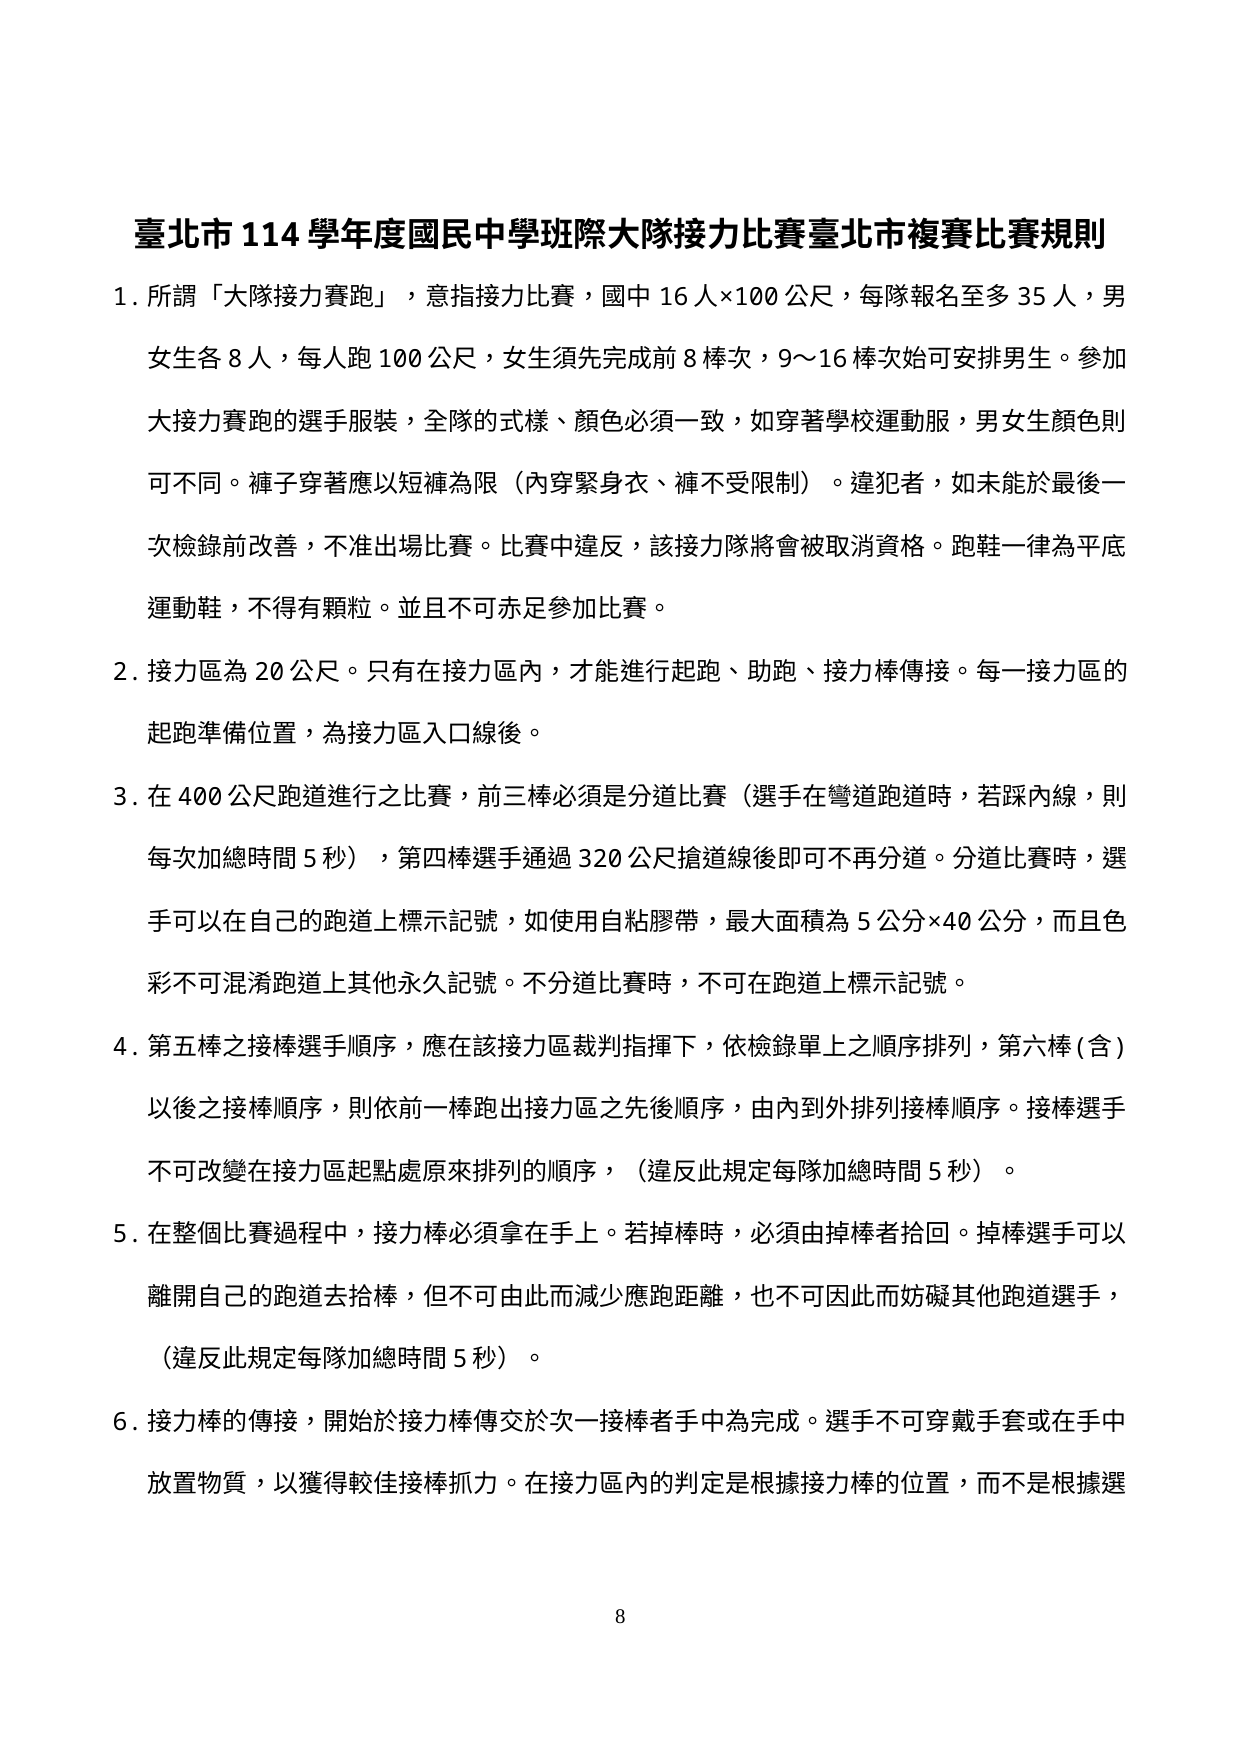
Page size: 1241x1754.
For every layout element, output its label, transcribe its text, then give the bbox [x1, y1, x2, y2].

list 在整個比賽過程中，接力棒必須拿在手上。若掉棒時，必須由掉棒者拾回。掉棒選手可以離開自己的跑道去拾棒，但不可由此而減少應跑距離，也不可因此而妨礙其他跑道選手，（違反此規定每隊加總時間5秒）。 [112, 1190, 1128, 1377]
list 在400公尺跑道進行之比賽，前三棒必須是分道比賽（選手在彎道跑道時，若踩內線，則每次加總時間5秒），第四棒選手通過320公尺搶道線後即可不再分道。分道比賽時，選手可以在自己的跑道上標示記號，如使用自粘膠帶，最大面積為5公分×40公分，而且色彩不可混淆跑道上其他永久記號。不分道比賽時，不可在跑道上標示記號。 [112, 752, 1128, 1002]
list 接力區為20公尺。只有在接力區內，才能進行起跑、助跑、接力棒傳接。每一接力區的起跑準備位置，為接力區入口線後。 [112, 627, 1128, 752]
list 接力棒的傳接，開始於接力棒傳交於次一接棒者手中為完成。選手不可穿戴手套或在手中放置物質，以獲得較佳接棒抓力。在接力區內的判定是根據接力棒的位置，而不是根據選 [112, 1377, 1128, 1502]
text 臺北市114學年度國民中學班際大隊接力比賽臺北市複賽比賽規則 [112, 190, 1128, 252]
list 所謂「大隊接力賽跑」，意指接力比賽，國中16人×100公尺，每隊報名至多35人，男女生各8人，每人跑100公尺，女生須先完成前8棒次，9～16棒次始可安排男生。參加大接力賽跑的選手服裝，全隊的式樣、顏色必須一致，如穿著學校運動服，男女生顏色則可不同。褲子穿著應以短褲為限（內穿緊身衣、褲不受限制）。違犯者，如未能於最後一次檢錄前改善，不准出場比賽。比賽中違反，該接力隊將會被取消資格。跑鞋一律為平底運動鞋，不得有顆粒。並且不可赤足參加比賽。 [112, 252, 1128, 627]
list 第五棒之接棒選手順序，應在該接力區裁判指揮下，依檢錄單上之順序排列，第六棒(含)以後之接棒順序，則依前一棒跑出接力區之先後順序，由內到外排列接棒順序。接棒選手不可改變在接力區起點處原來排列的順序，（違反此規定每隊加總時間5秒）。 [112, 1002, 1128, 1190]
